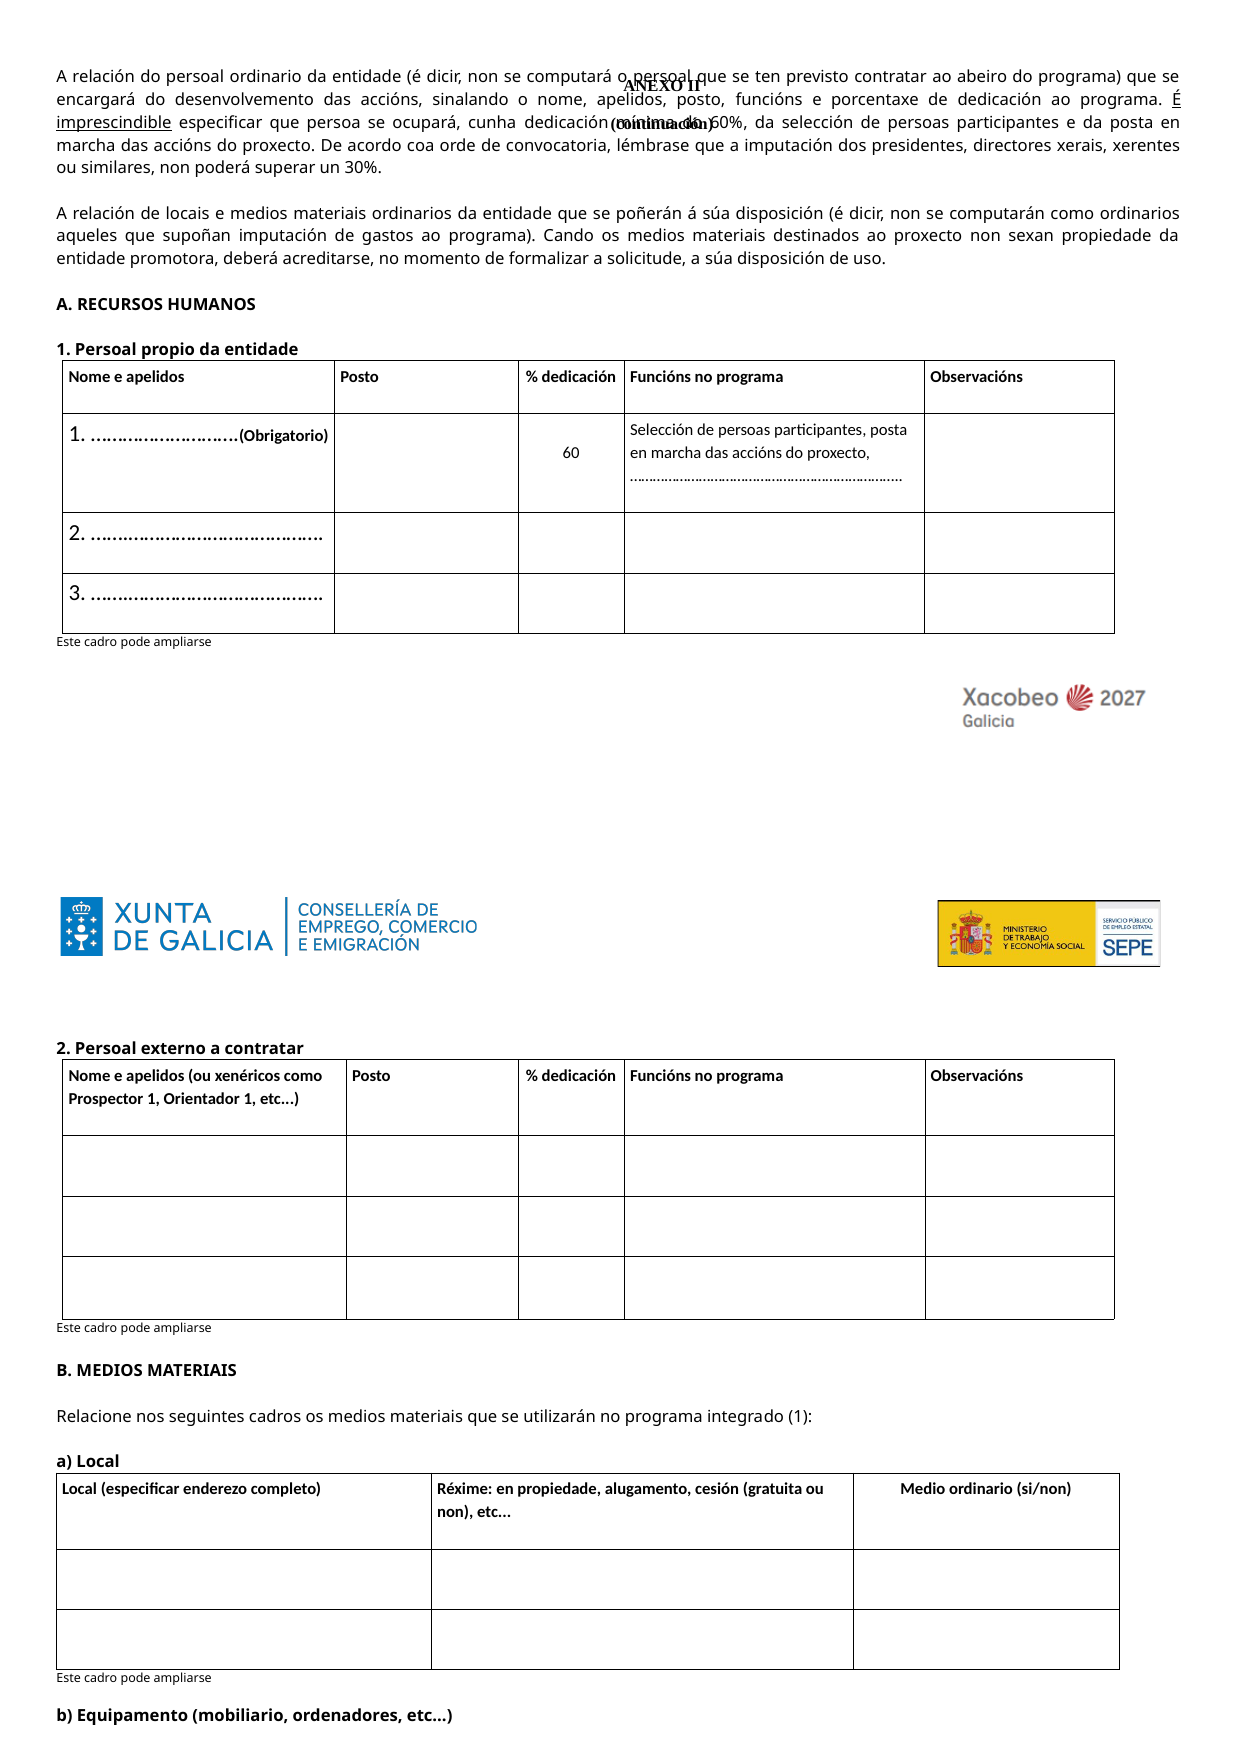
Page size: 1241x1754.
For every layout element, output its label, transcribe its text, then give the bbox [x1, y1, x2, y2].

table_cell 2. …….………………………………. [63, 513, 334, 573]
table_cell [63, 1136, 346, 1196]
table_cell [519, 513, 624, 573]
table_cell [347, 1257, 518, 1319]
table_cell 60 [519, 414, 624, 512]
table_cell [432, 1550, 853, 1609]
table_cell [926, 1136, 1114, 1196]
table_cell [63, 1197, 346, 1256]
table_cell 1. ……………………….(Obrigatorio) [63, 414, 334, 512]
table_cell [63, 1257, 346, 1319]
table_cell [926, 1257, 1114, 1319]
table_cell [519, 574, 624, 633]
table_cell [335, 414, 518, 512]
table_cell [347, 1136, 518, 1196]
table_cell [347, 1197, 518, 1256]
table_cell [925, 414, 1114, 512]
text Este cadro pode ampliarse [56, 1319, 1181, 1336]
table_header Nome e apelidos [63, 361, 334, 413]
table_cell [57, 1550, 431, 1609]
picture [956, 682, 1154, 729]
table_cell [625, 1197, 925, 1256]
table_cell [854, 1550, 1119, 1609]
table_header Posto [347, 1060, 518, 1135]
table_cell [519, 1197, 624, 1256]
table_header % dedicación [519, 361, 624, 413]
table_cell [625, 1257, 925, 1319]
table_cell [432, 1610, 853, 1669]
table_cell [335, 574, 518, 633]
table_cell [335, 513, 518, 573]
text Este cadro pode ampliarse [56, 633, 1181, 650]
table_header % dedicación [519, 1060, 624, 1135]
text Relacione nos seguintes cadros os medios materiais que se utilizarán no programa integrado (1): [56, 1404, 1181, 1427]
text Este cadro pode ampliarse [56, 1669, 1181, 1686]
picture [60, 897, 477, 956]
text b) Equipamento (mobiliario, ordenadores, etc...) [56, 1703, 1181, 1726]
table_cell Selección de persoas participantes, posta en marcha das accións do proxecto,…………………………………………………………….. [625, 414, 924, 512]
table_cell [625, 513, 924, 573]
table_cell [519, 1136, 624, 1196]
picture [937, 900, 1161, 967]
table_cell [519, 1257, 624, 1319]
table_header Réxime: en propiedade, alugamento, cesión (gratuita ou non), etc... [432, 1474, 853, 1548]
text 1. Persoal propio da entidade [56, 337, 1181, 360]
table_cell [625, 1136, 925, 1196]
table_cell [625, 574, 924, 633]
table_header Local (especificar enderezo completo) [57, 1474, 431, 1548]
table_header Nome e apelidos (ou xenéricos como Prospector 1, Orientador 1, etc...) [63, 1060, 346, 1135]
text A relación do persoal ordinario da entidade (é dicir, non se computará o persoal que se ten previsto contratar ao abeiro do programa) que se encargará do desenvolvemento das accións, sinalando o nome, apelidos, posto, funcións e porcentaxe de dedicación ao programa. É imprescindible especificar que persoa se ocupará, cunha dedicación mínima do 60%, da selección de persoas participantes e da posta en marcha das accións do proxecto. De acordo coa orde de convocatoria, lémbrase que a imputación dos presidentes, directores xerais, xerentes ou similares, non poderá superar un 30%. [56, 65, 1181, 178]
table_header Funcións no programa [625, 1060, 925, 1135]
text B. MEDIOS MATERIAIS [56, 1359, 1181, 1382]
text A. RECURSOS HUMANOS [56, 292, 1181, 315]
text A relación de locais e medios materiais ordinarios da entidade que se poñerán á súa disposición (é dicir, non se computarán como ordinarios aqueles que supoñan imputación de gastos ao programa). Cando os medios materiais destinados ao proxecto non sexan propiedade da entidade promotora, deberá acreditarse, no momento de formalizar a solicitude, a súa disposición de uso. [56, 201, 1181, 269]
table_cell 3. …….………………………………. [63, 574, 334, 633]
table_cell [925, 574, 1114, 633]
table_cell [925, 513, 1114, 573]
table_header Observacións [925, 361, 1114, 413]
table_header Medio ordinario (si/non) [854, 1474, 1119, 1548]
table_cell [854, 1610, 1119, 1669]
table_cell [926, 1197, 1114, 1256]
table_header Posto [335, 361, 518, 413]
table_header Funcións no programa [625, 361, 924, 413]
table_cell [57, 1610, 431, 1669]
text 2. Persoal externo a contratar [56, 1036, 1181, 1059]
table_header Observacións [926, 1060, 1114, 1135]
text a) Local [56, 1450, 1181, 1472]
